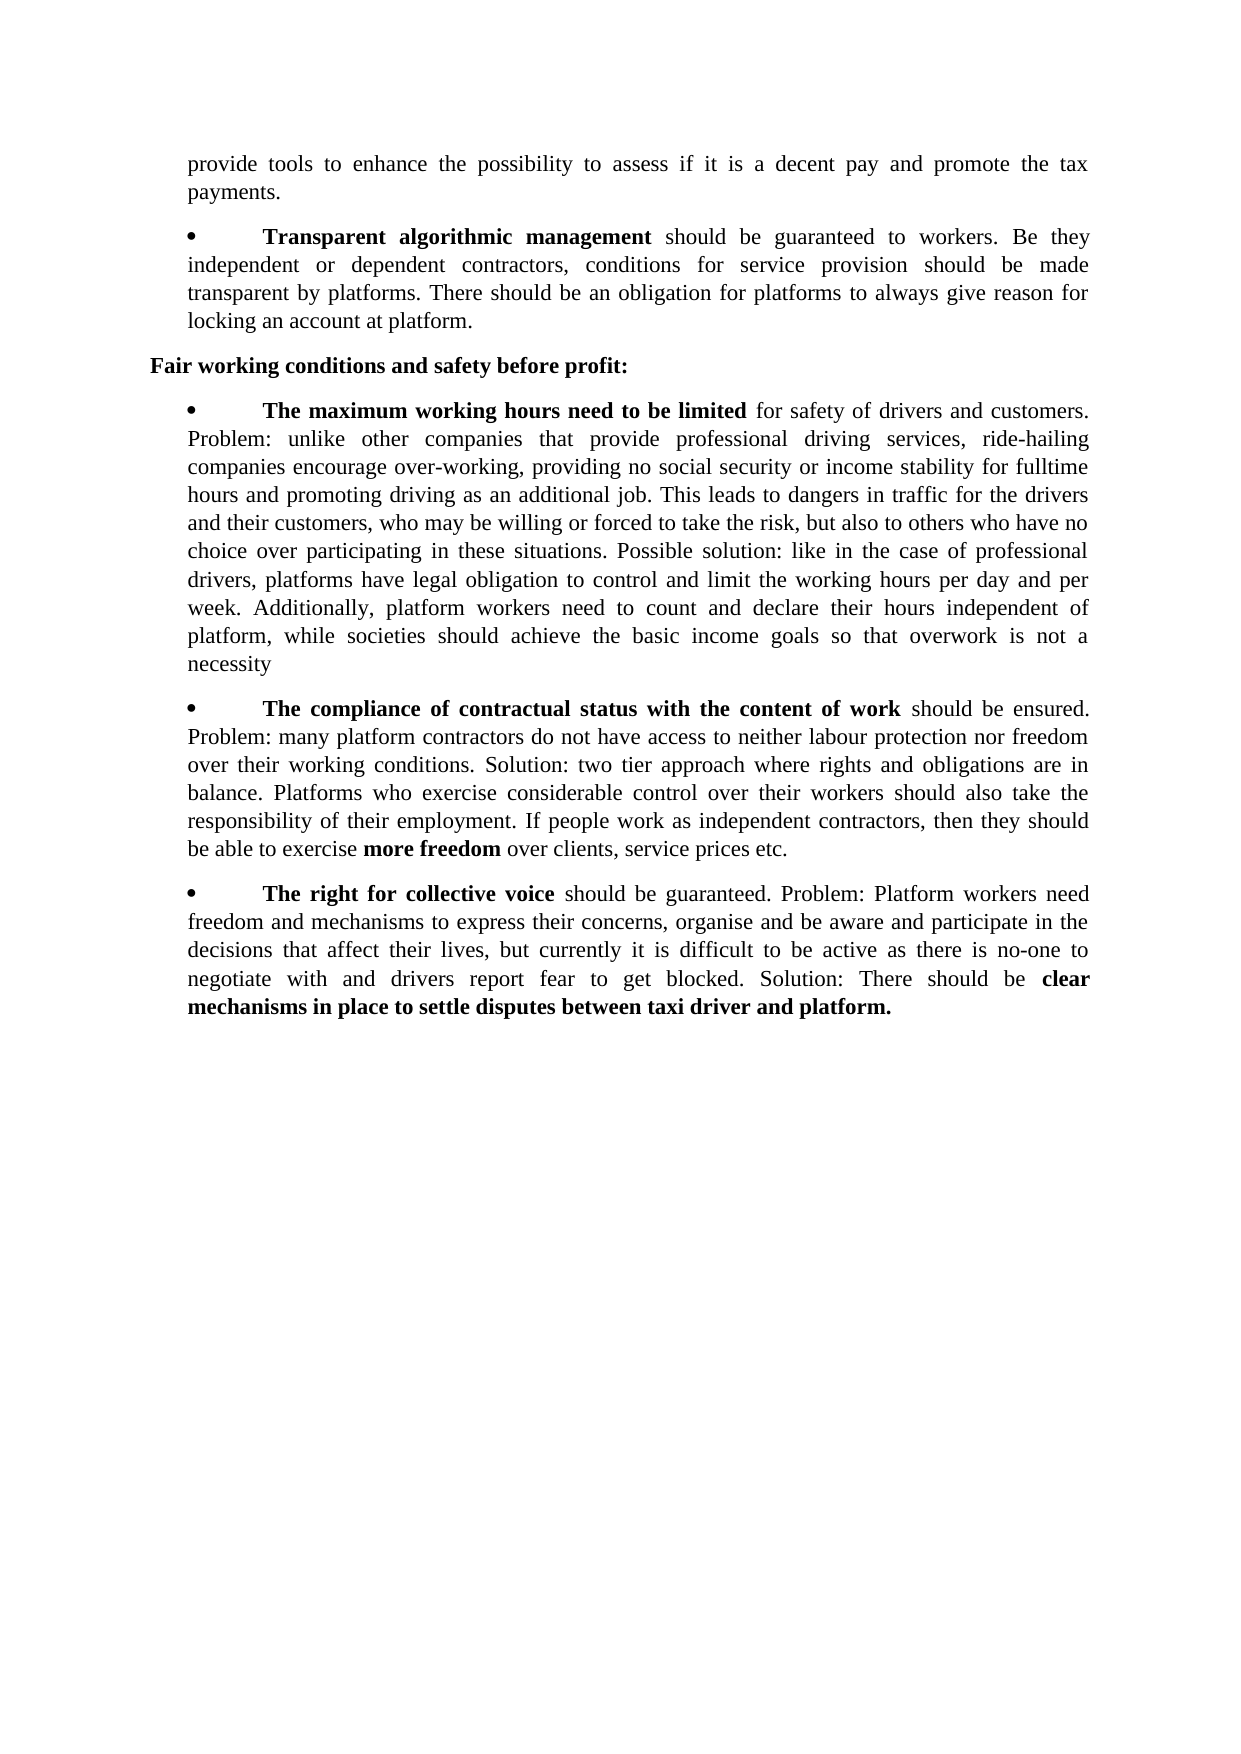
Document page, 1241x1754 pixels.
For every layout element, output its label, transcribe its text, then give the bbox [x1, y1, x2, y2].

list The maximum working hours need to be limited for safety of drivers and customers. Problem: unlike other companies that provide professional driving services, ride-hailing companies encourage over-working, providing no social security or income stability for fulltime hours and promoting driving as an additional job. This leads to dangers in traffic for the drivers and their customers, who may be willing or forced to take the risk, but also to others who have no choice over participating in these situations. Possible solution: like in the case of professional drivers, platforms have legal obligation to control and limit the working hours per day and per week. Additionally, platform workers need to count and declare their hours independent of platform, while societies should achieve the basic income goals so that overwork is not a necessity [187, 397, 1090, 676]
list The compliance of contractual status with the content of work should be ensured. Problem: many platform contractors do not have access to neither labour protection nor freedom over their working conditions. Solution: two tier approach where rights and obligations are in balance. Platforms who exercise considerable control over their workers should also take the responsibility of their employment. If people work as independent contractors, then they should be able to exercise more freedom over clients, service prices etc. [187, 695, 1090, 862]
text Fair working conditions and safety before profit: [150, 352, 1090, 378]
list The right for collective voice should be guaranteed. Problem: Platform workers need freedom and mechanisms to express their concerns, organise and be aware and participate in the decisions that affect their lives, but currently it is difficult to be active as there is no-one to negotiate with and drivers report fear to get blocked. Solution: There should be clear mechanisms in place to settle disputes between taxi driver and platform. [187, 880, 1090, 1019]
list provide tools to enhance the possibility to assess if it is a decent pay and promote the tax payments. [187, 150, 1090, 204]
list Transparent algorithmic management should be guaranteed to workers. Be they independent or dependent contractors, conditions for service provision should be made transparent by platforms. There should be an obligation for platforms to always give reason for locking an account at platform. [187, 223, 1090, 334]
